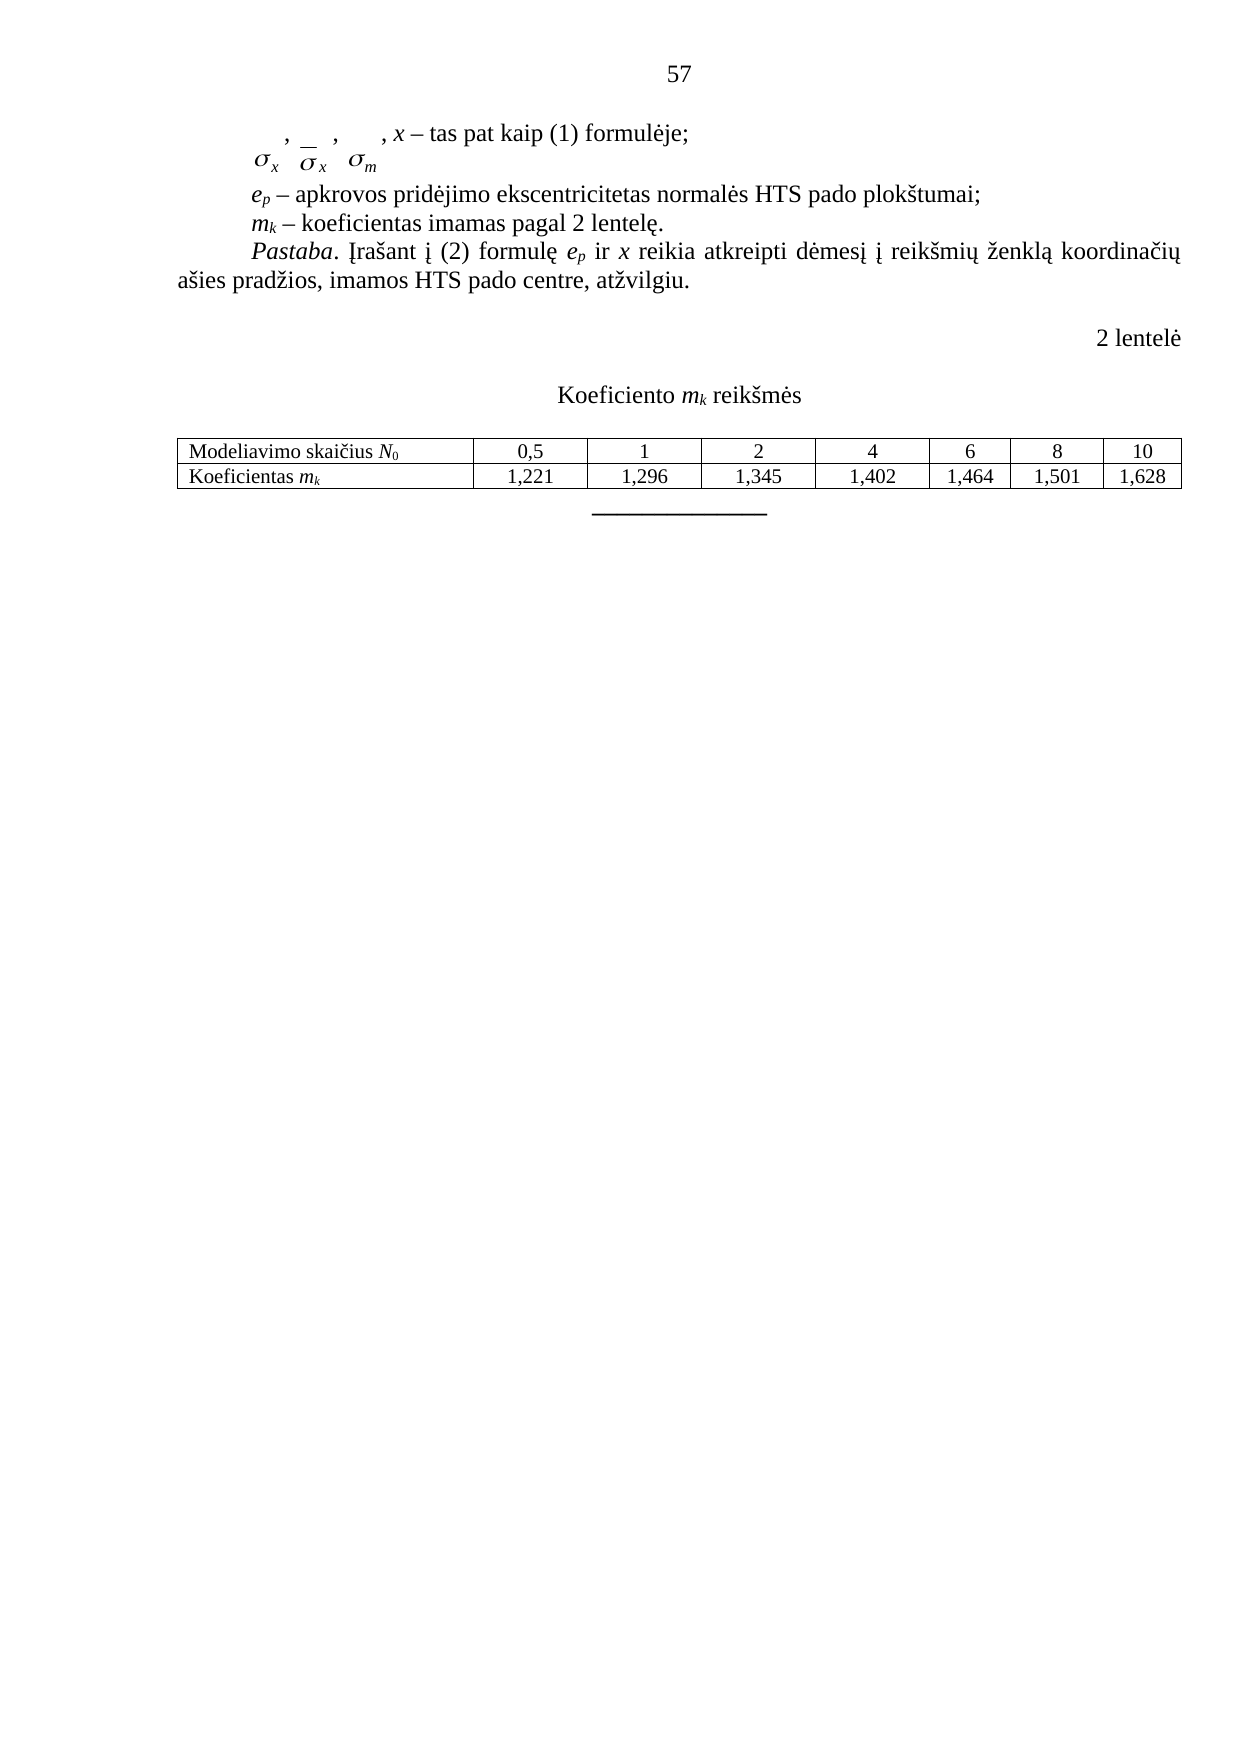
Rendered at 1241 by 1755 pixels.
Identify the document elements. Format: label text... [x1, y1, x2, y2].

table_header 6 [930, 439, 1010, 463]
text Koeficiento mk reikšmės [177, 380, 1181, 409]
table_header 8 [1011, 439, 1103, 463]
table_cell 1,402 [816, 464, 929, 488]
table_cell 1,296 [588, 464, 701, 488]
table_header Modeliavimo skaičius N0 [178, 439, 473, 463]
text , , , x – tas pat kaip (1) formulėje; [177, 118, 1181, 179]
table_header 0,5 [474, 439, 587, 463]
table_cell Koeficientas mk [178, 464, 473, 488]
table_cell 1,501 [1011, 464, 1103, 488]
table_cell 1,464 [930, 464, 1010, 488]
table_cell 1,221 [474, 464, 587, 488]
table_cell 1,345 [702, 464, 815, 488]
text Pastaba. Įrašant į (2) formulę ep ir x reikia atkreipti dėmesį į reikšmių ženklą koordinačių ašies pradžios, imamos HTS pado centre, atžvilgiu. [177, 236, 1181, 294]
text 2 lentelė [177, 323, 1181, 351]
table_header 4 [816, 439, 929, 463]
table_header 10 [1104, 439, 1181, 463]
table_cell 1,628 [1104, 464, 1181, 488]
text ______________ [177, 489, 1181, 518]
text ep – apkrovos pridėjimo ekscentricitetas normalės HTS pado plokštumai; [177, 179, 1181, 208]
table_header 2 [702, 439, 815, 463]
table_header 1 [588, 439, 701, 463]
text mk – koeficientas imamas pagal 2 lentelę. [177, 208, 1181, 236]
